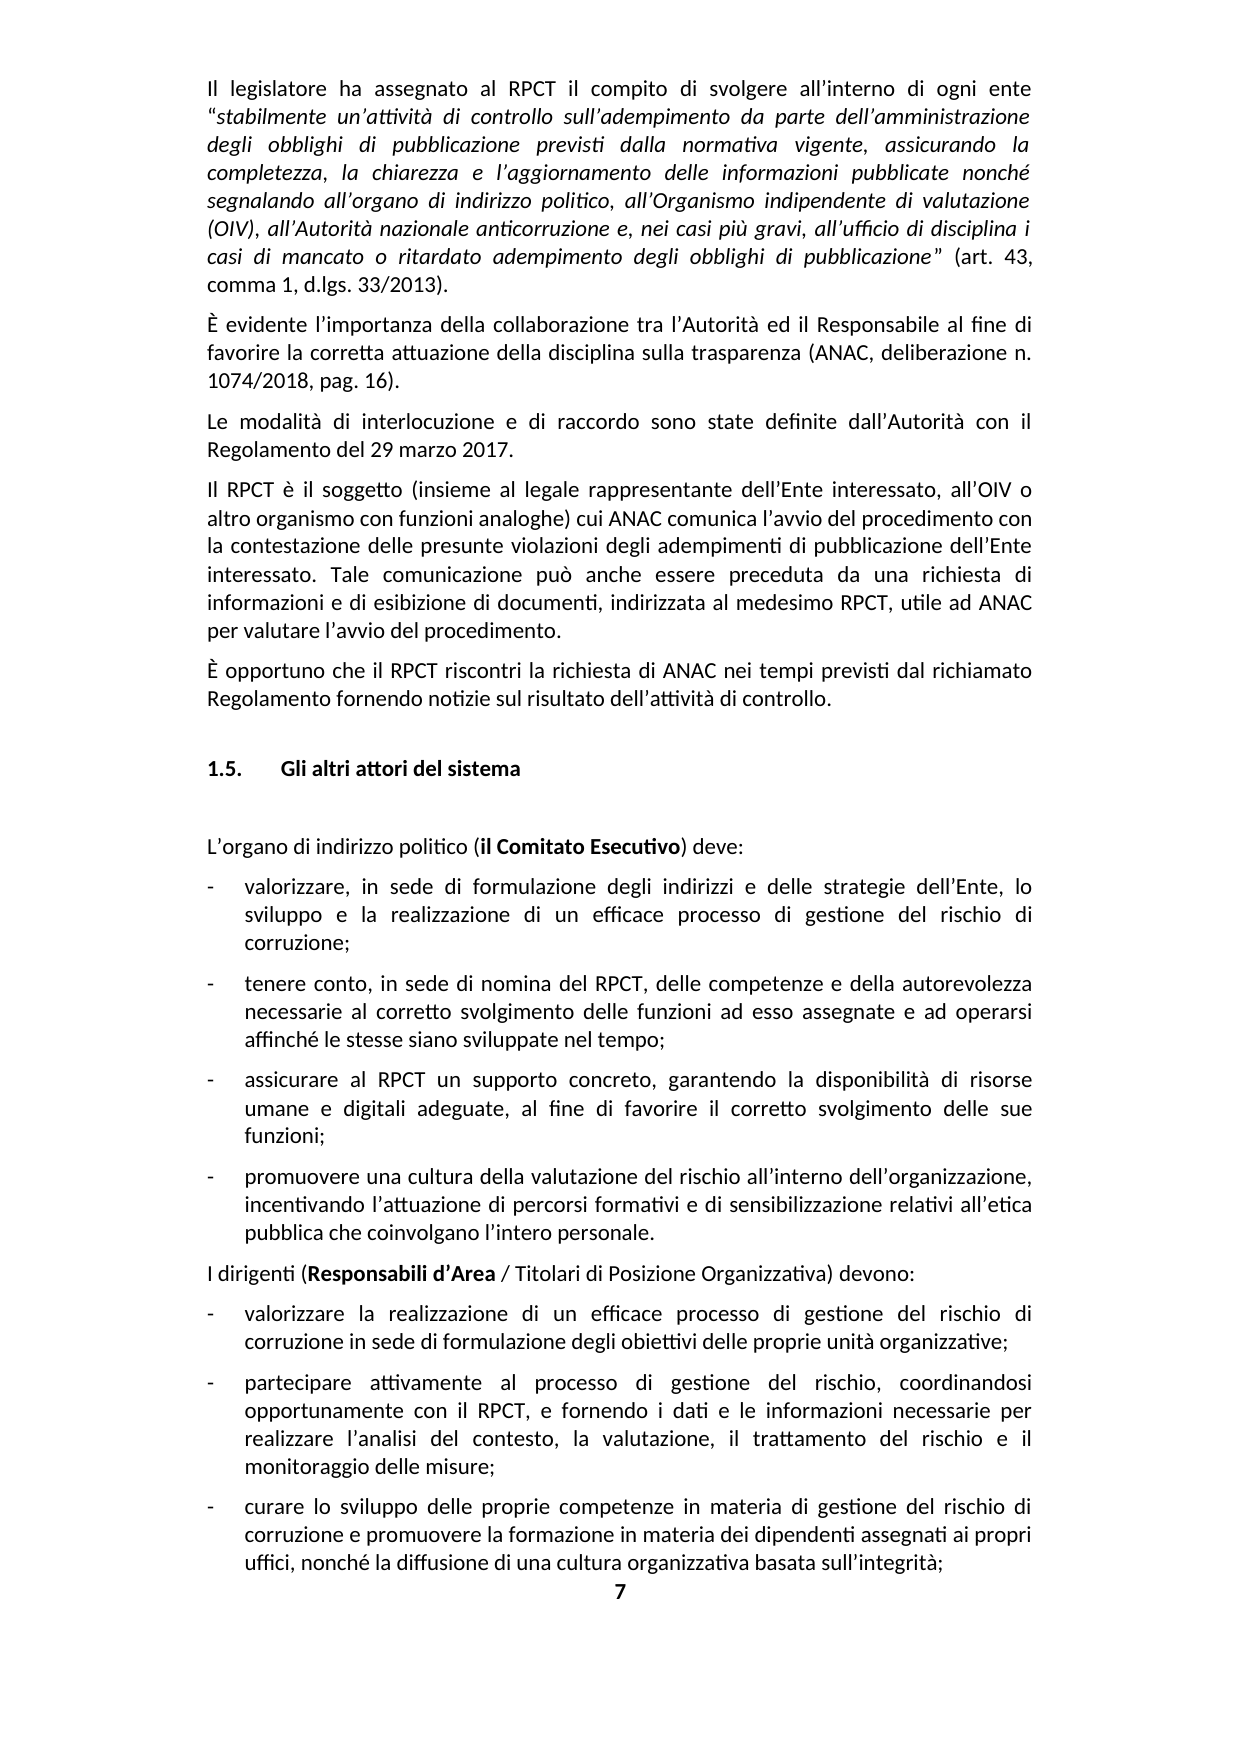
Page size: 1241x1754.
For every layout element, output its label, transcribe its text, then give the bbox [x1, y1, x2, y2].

text L’organo di indirizzo politico (il Comitato Esecutivo) deve: [207, 832, 1033, 860]
text I dirigenti (Responsabili d’Area / Titolari di Posizione Organizzativa) devono: [207, 1259, 1033, 1287]
text Le modalità di interlocuzione e di raccordo sono state definite dall’Autorità con il Regolamento del 29 marzo 2017. [207, 407, 1033, 463]
list curare lo sviluppo delle proprie competenze in materia di gestione del rischio di corruzione e promuovere la formazione in materia dei dipendenti assegnati ai propri uffici, nonché la diffusione di una cultura organizzativa basata sull’integrità; [207, 1492, 1033, 1576]
text Il RPCT è il soggetto (insieme al legale rappresentante dell’Ente interessato, all’OIV o altro organismo con funzioni analoghe) cui ANAC comunica l’avvio del procedimento con la contestazione delle presunte violazioni degli adempimenti di pubblicazione dell’Ente interessato. Tale comunicazione può anche essere preceduta da una richiesta di informazioni e di esibizione di documenti, indirizzata al medesimo RPCT, utile ad ANAC per valutare l’avvio del procedimento. [207, 476, 1033, 644]
list Gli altri attori del sistema [207, 753, 1033, 782]
text È opportuno che il RPCT riscontri la richiesta di ANAC nei tempi previsti dal richiamato Regolamento fornendo notizie sul risultato dell’attività di controllo. [207, 656, 1033, 712]
list assicurare al RPCT un supporto concreto, garantendo la disponibilità di risorse umane e digitali adeguate, al fine di favorire il corretto svolgimento delle sue funzioni; [207, 1066, 1033, 1150]
text È evidente l’importanza della collaborazione tra l’Autorità ed il Responsabile al fine di favorire la corretta attuazione della disciplina sulla trasparenza (ANAC, deliberazione n. 1074/2018, pag. 16). [207, 311, 1033, 394]
list partecipare attivamente al processo di gestione del rischio, coordinandosi opportunamente con il RPCT, e fornendo i dati e le informazioni necessarie per realizzare l’analisi del contesto, la valutazione, il trattamento del rischio e il monitoraggio delle misure; [207, 1368, 1033, 1480]
list tenere conto, in sede di nomina del RPCT, delle competenze e della autorevolezza necessarie al corretto svolgimento delle funzioni ad esso assegnate e ad operarsi affinché le stesse siano sviluppate nel tempo; [207, 969, 1033, 1053]
list valorizzare la realizzazione di un efficace processo di gestione del rischio di corruzione in sede di formulazione degli obiettivi delle proprie unità organizzative; [207, 1299, 1033, 1355]
list valorizzare, in sede di formulazione degli indirizzi e delle strategie dell’Ente, lo sviluppo e la realizzazione di un efficace processo di gestione del rischio di corruzione; [207, 872, 1033, 957]
text Il legislatore ha assegnato al RPCT il compito di svolgere all’interno di ogni ente “stabilmente un’attività di controllo sull’adempimento da parte dell’amministrazione degli obblighi di pubblicazione previsti dalla normativa vigente, assicurando la completezza, la chiarezza e l’aggiornamento delle informazioni pubblicate nonché segnalando all’organo di indirizzo politico, all’Organismo indipendente di valutazione (OIV), all’Autorità nazionale anticorruzione e, nei casi più gravi, all’ufficio di disciplina i casi di mancato o ritardato adempimento degli obblighi di pubblicazione” (art. 43, comma 1, d.lgs. 33/2013). [207, 74, 1033, 298]
list promuovere una cultura della valutazione del rischio all’interno dell’organizzazione, incentivando l’attuazione di percorsi formativi e di sensibilizzazione relativi all’etica pubblica che coinvolgano l’intero personale. [207, 1162, 1033, 1246]
